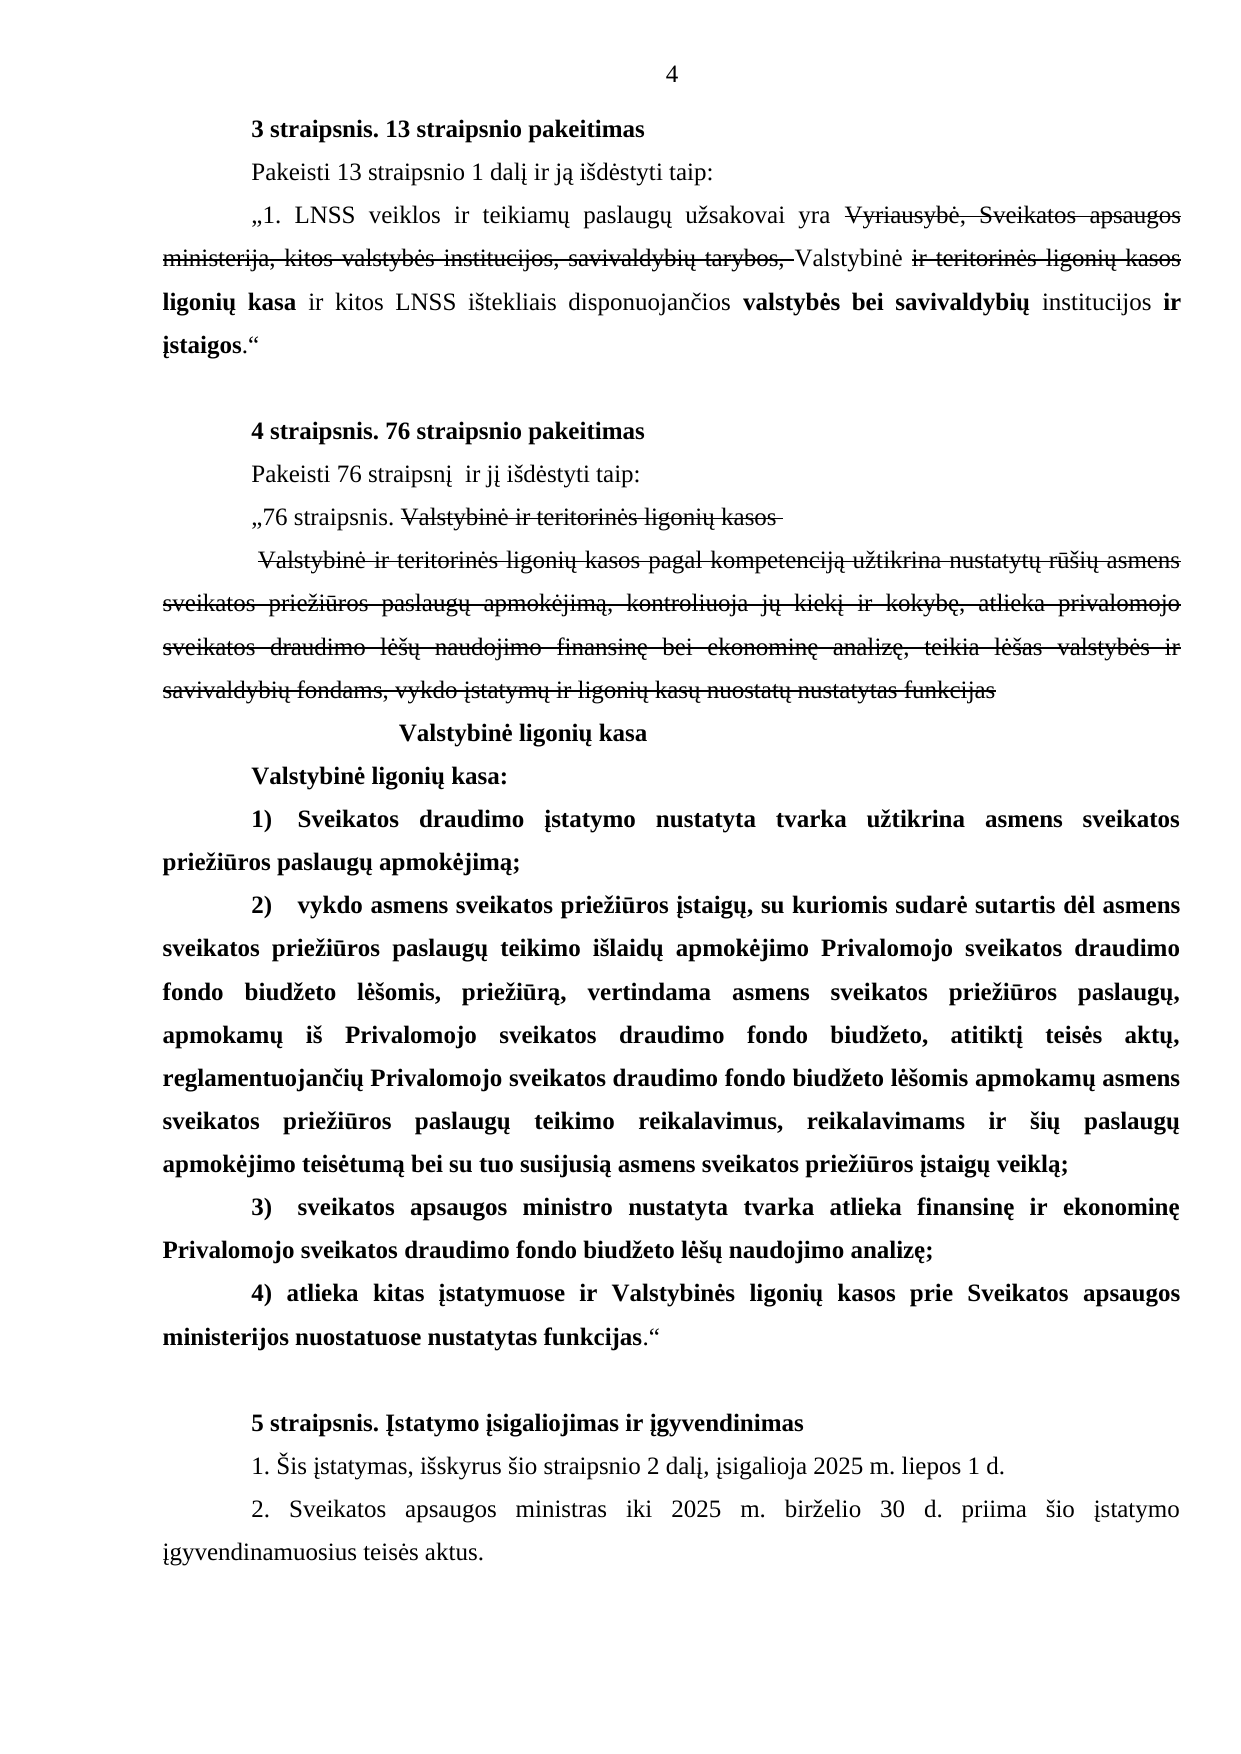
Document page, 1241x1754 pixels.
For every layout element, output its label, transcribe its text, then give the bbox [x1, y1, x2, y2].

text Valstybinė ir teritorinės ligonių kasos pagal kompetenciją užtikrina nustatytų rūšių asmens sveikatos priežiūros paslaugų apmokėjimą, kontroliuoja jų kiekį ir kokybę, atlieka privalomojo sveikatos draudimo lėšų naudojimo finansinę bei ekonominę analizę, teikia lėšas valstybės ir savivaldybių fondams, vykdo įstatymų ir ligonių kasų nuostatų nustatytas funkcijas [162, 605, 1181, 647]
text Valstybinė ir teritorinės ligonių kasos pagal kompetenciją užtikrina nustatytų rūšių asmens sveikatos priežiūros paslaugų apmokėjimą, kontroliuoja jų kiekį ir kokybę, atlieka privalomojo sveikatos draudimo lėšų naudojimo finansinę bei ekonominę analizę, teikia lėšas valstybės ir savivaldybių fondams, vykdo įstatymų ir ligonių kasų nuostatų nustatytas funkcijas [162, 648, 1181, 703]
text 1) Sveikatos draudimo įstatymo nustatyta tvarka užtikrina asmens sveikatos priežiūros paslaugų apmokėjimą; [162, 804, 1181, 876]
text 2. Sveikatos apsaugos ministras iki 2025 m. birželio 30 d. priima šio įstatymo įgyvendinamuosius teisės aktus. [162, 1494, 1181, 1566]
text Pakeisti 13 straipsnio 1 dalį ir ją išdėstyti taip: [162, 157, 1181, 186]
text 1. Šis įstatymas, išskyrus šio straipsnio 2 dalį, įsigalioja 2025 m. liepos 1 d. [162, 1451, 1181, 1480]
text 4) atlieka kitas įstatymuose ir Valstybinės ligonių kasos prie Sveikatos apsaugos ministerijos nuostatuose nustatytas funkcijas.“ [162, 1278, 1181, 1350]
text Pakeisti 76 straipsnį ir jį išdėstyti taip: [162, 459, 1181, 488]
text Valstybinė ligonių kasa [162, 718, 1181, 747]
text 4 straipsnis. 76 straipsnio pakeitimas [162, 416, 1181, 445]
text 2) vykdo asmens sveikatos priežiūros įstaigų, su kuriomis sudarė sutartis dėl asmens sveikatos priežiūros paslaugų teikimo išlaidų apmokėjimo Privalomojo sveikatos draudimo fondo biudžeto lėšomis, priežiūrą, vertindama asmens sveikatos priežiūros paslaugų, apmokamų iš Privalomojo sveikatos draudimo fondo biudžeto, atitiktį teisės aktų, reglamentuojančių Privalomojo sveikatos draudimo fondo biudžeto lėšomis apmokamų asmens sveikatos priežiūros paslaugų teikimo reikalavimus, reikalavimams ir šių paslaugų apmokėjimo teisėtumą bei su tuo susijusią asmens sveikatos priežiūros įstaigų veiklą; [162, 890, 1181, 1178]
text Valstybinė ligonių kasa: [162, 761, 1181, 790]
text 3) sveikatos apsaugos ministro nustatyta tvarka atlieka finansinę ir ekonominę Privalomojo sveikatos draudimo fondo biudžeto lėšų naudojimo analizę; [162, 1192, 1181, 1264]
text „76 straipsnis. Valstybinė ir teritorinės ligonių kasos [162, 502, 1181, 531]
text Valstybinė ir teritorinės ligonių kasos pagal kompetenciją užtikrina nustatytų rūšių asmens sveikatos priežiūros paslaugų apmokėjimą, kontroliuoja jų kiekį ir kokybę, atlieka privalomojo sveikatos draudimo lėšų naudojimo finansinę bei ekonominę analizę, teikia lėšas valstybės ir savivaldybių fondams, vykdo įstatymų ir ligonių kasų nuostatų nustatytas funkcijas [162, 545, 1181, 604]
text 3 straipsnis. 13 straipsnio pakeitimas [162, 114, 1181, 143]
text 5 straipsnis. Įstatymo įsigaliojimas ir įgyvendinimas [162, 1408, 1181, 1437]
text „1. LNSS veiklos ir teikiamų paslaugų užsakovai yra Vyriausybė, Sveikatos apsaugos ministerija, kitos valstybės institucijos, savivaldybių tarybos, Valstybinė ir teritorinės ligonių kasos ligonių kasa ir kitos LNSS ištekliais disponuojančios valstybės bei savivaldybių institucijos ir įstaigos.“ [162, 200, 1181, 358]
